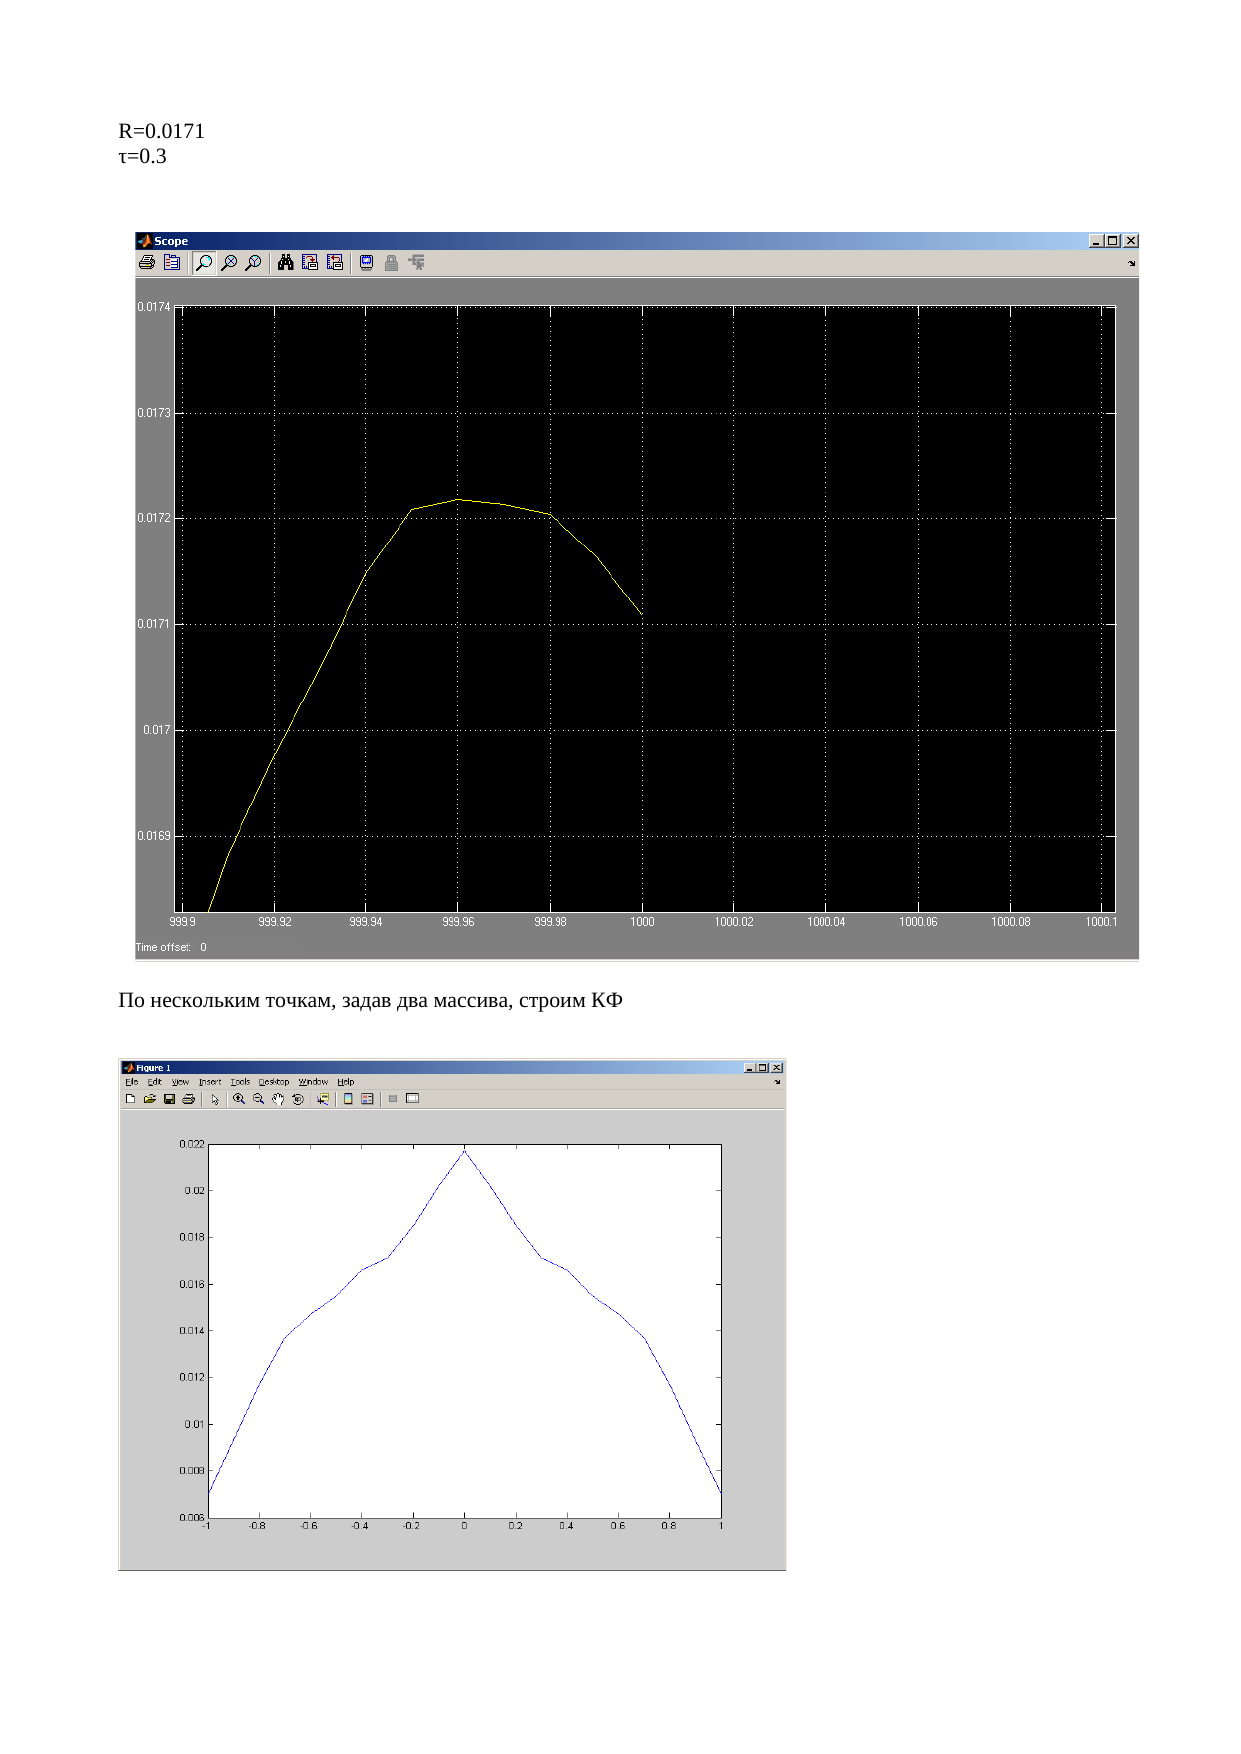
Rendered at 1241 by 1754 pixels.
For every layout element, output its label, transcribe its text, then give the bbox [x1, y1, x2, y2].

picture [135, 232, 1140, 962]
picture [118, 1058, 787, 1571]
text R=0.0171 [118, 118, 1122, 143]
text τ=0.3 [118, 143, 1122, 168]
text По нескольким точкам, задав два массива, строим КФ [118, 987, 1122, 1012]
